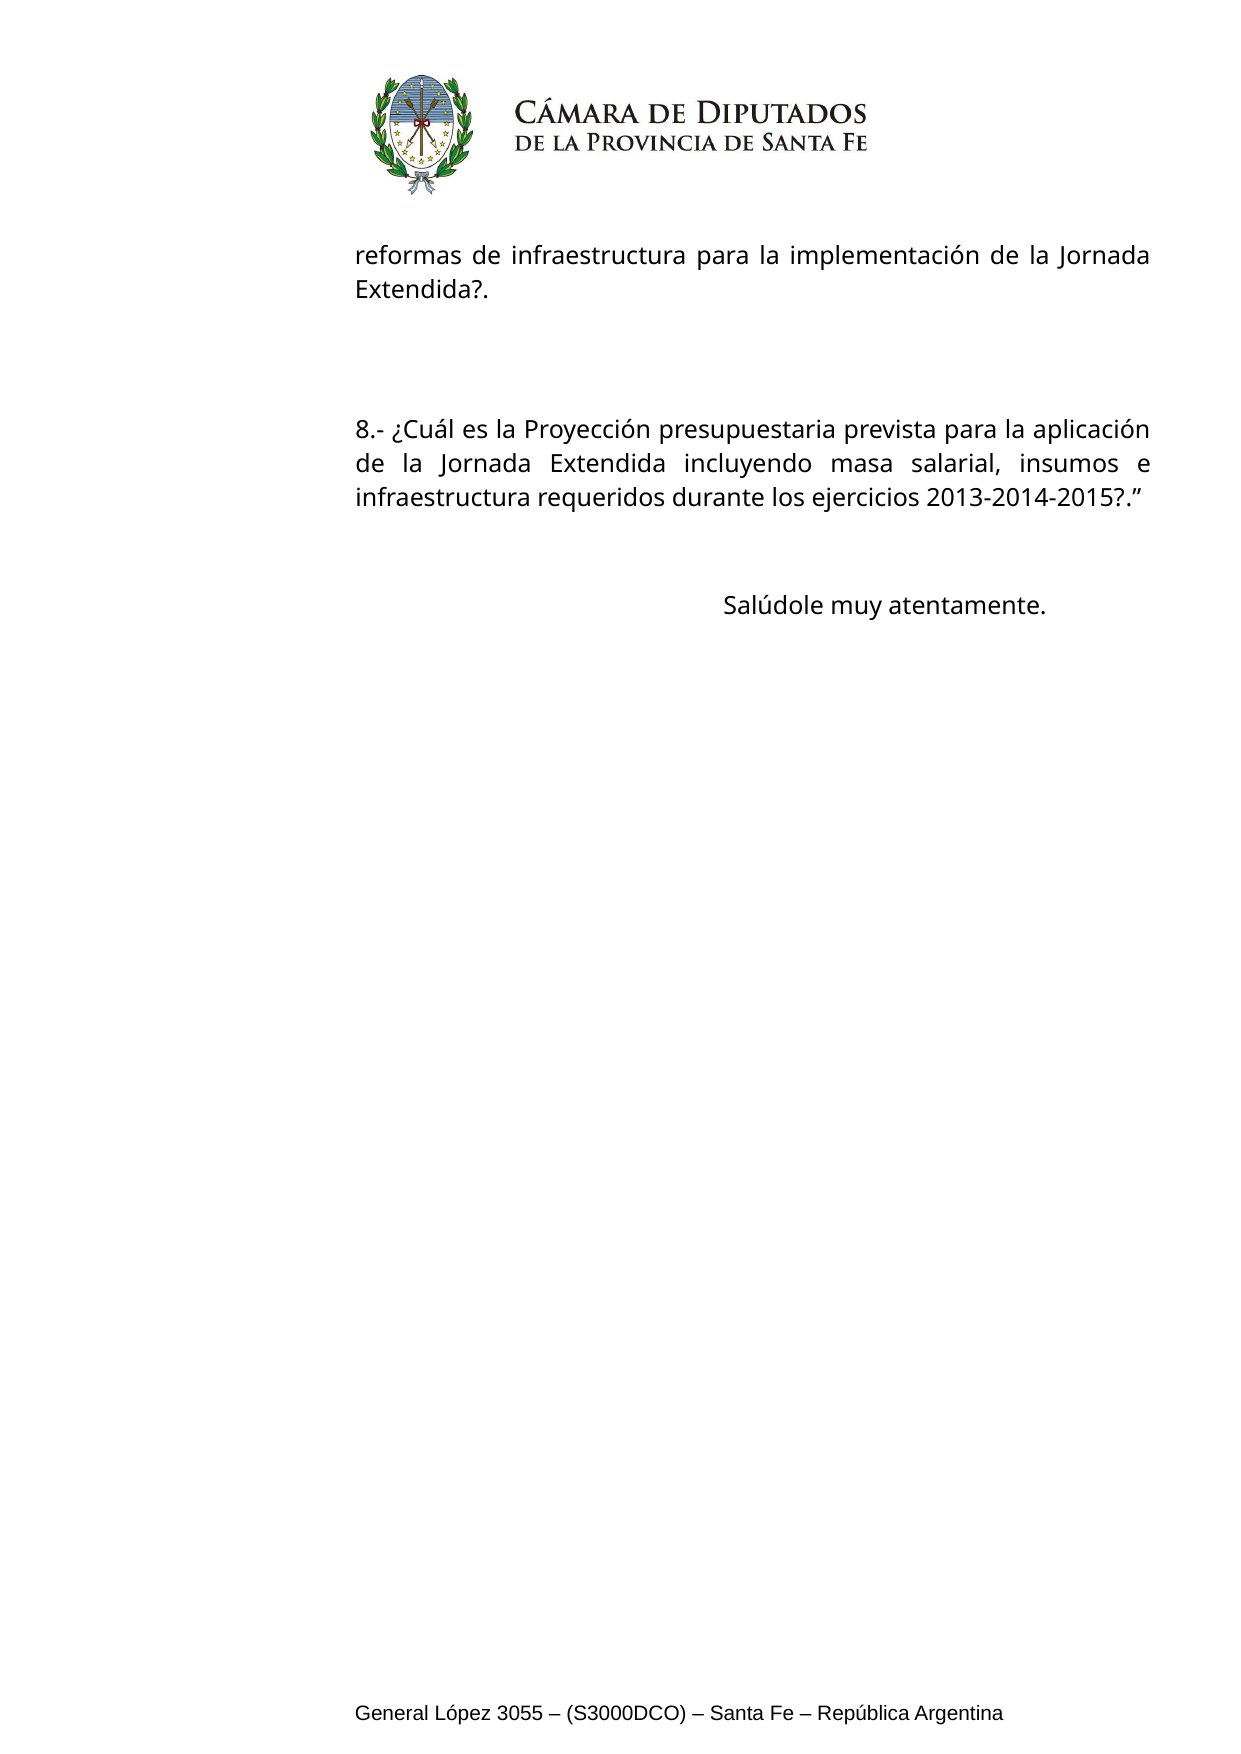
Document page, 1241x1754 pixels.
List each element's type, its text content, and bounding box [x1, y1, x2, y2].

text reformas de infraestructura para la implementación de la Jornada Extendida?. [354, 238, 1152, 306]
text 8.- ¿Cuál es la Proyección presupuestaria prevista para la aplicación de la Jornada Extendida incluyendo masa salarial, insumos e infraestructura requeridos durante los ejercicios 2013-2014-2015?.” [355, 412, 1152, 514]
picture [370, 75, 867, 199]
text Salúdole muy atentamente. [649, 588, 1152, 622]
